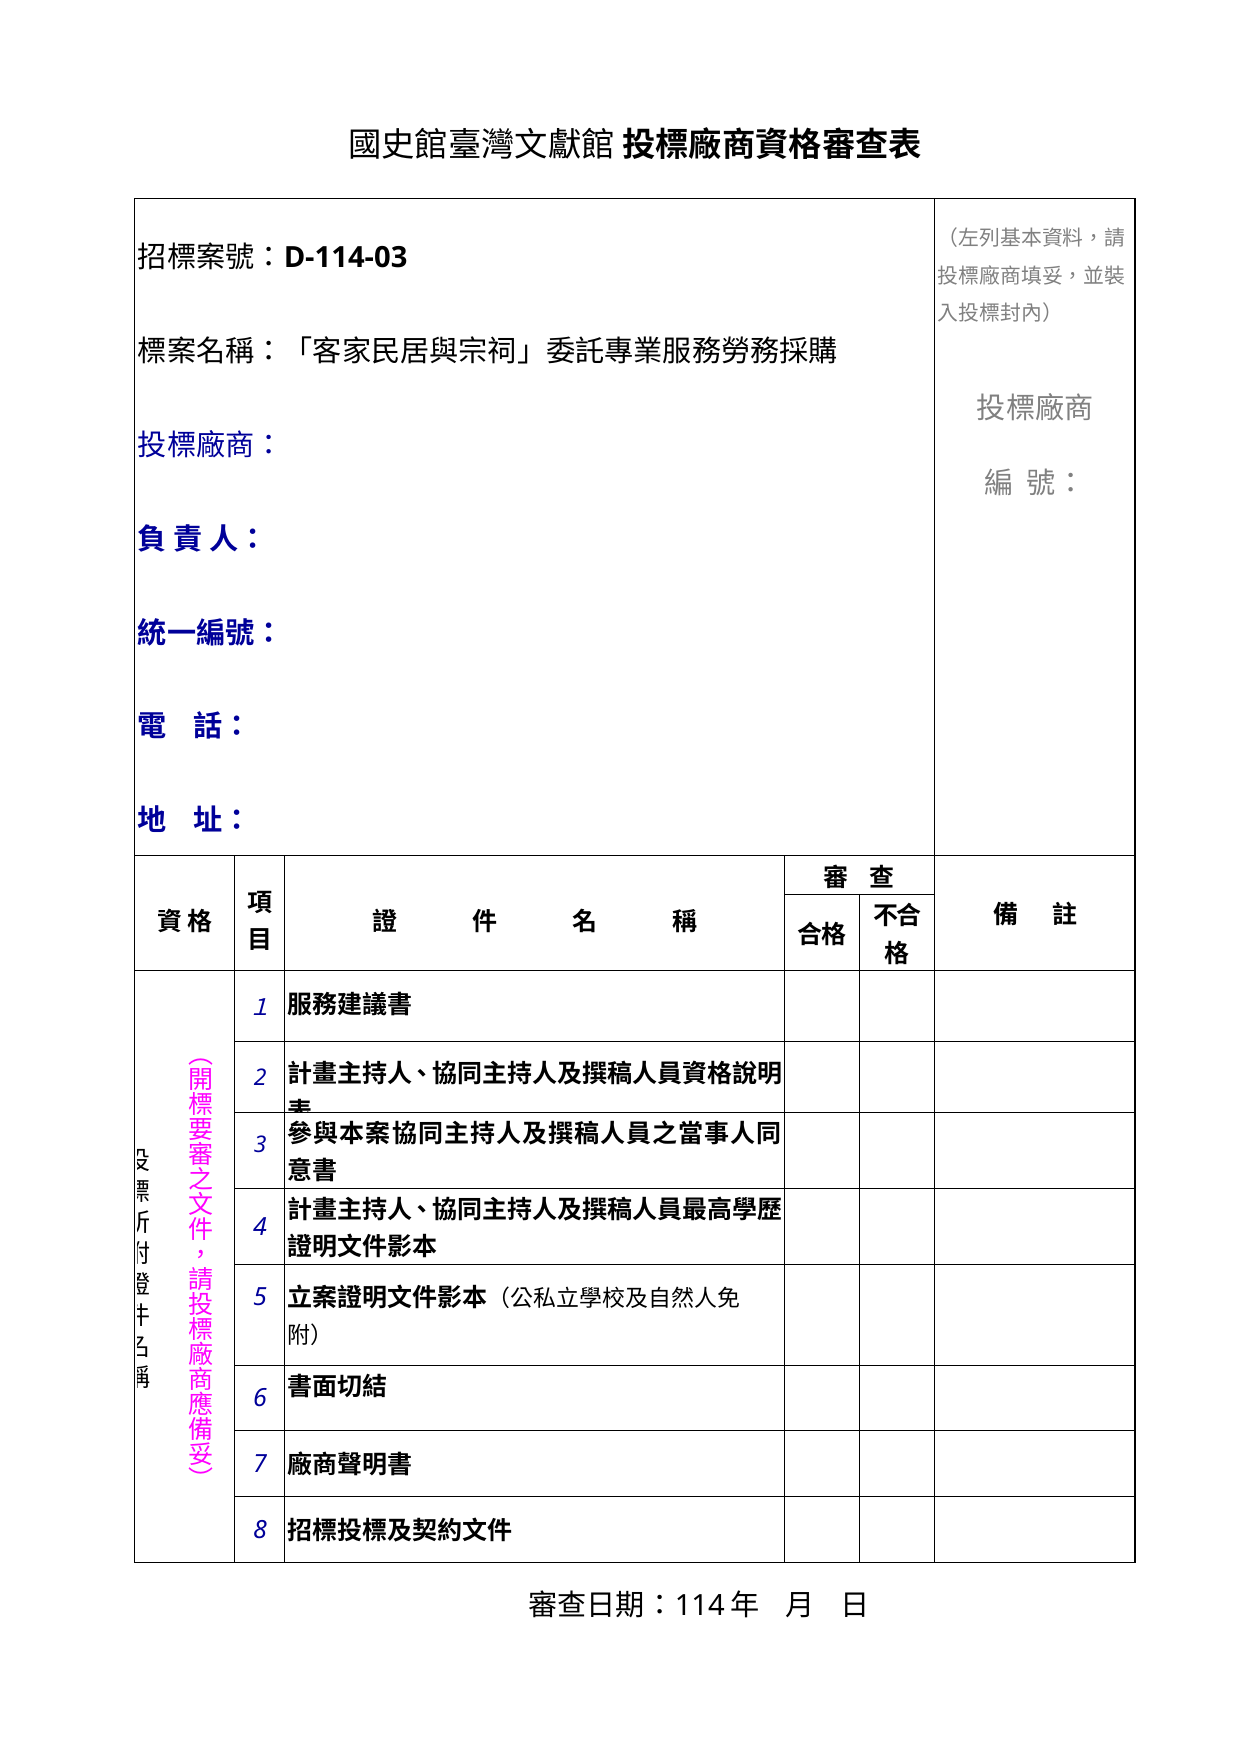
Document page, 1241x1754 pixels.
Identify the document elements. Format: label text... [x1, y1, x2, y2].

table_cell [935, 1042, 1134, 1112]
table_header （左列基本資料，請投標廠商填妥，並裝入投標封內） 投標廠商 編 號： [935, 199, 1134, 855]
table_cell [935, 1265, 1134, 1365]
table_cell 服務建議書 [285, 971, 784, 1041]
table_cell [935, 1113, 1134, 1188]
table_cell 立案證明文件影本（公私立學校及自然人免附） [285, 1265, 784, 1365]
table_cell 3 [235, 1113, 284, 1188]
table_cell [785, 1431, 859, 1496]
table_cell [785, 1042, 859, 1112]
table_cell 資 格 [135, 856, 234, 970]
table_cell [860, 1113, 934, 1188]
table_cell [860, 971, 934, 1041]
table_cell 不合格 [860, 895, 934, 970]
table_cell [785, 1265, 859, 1365]
table_cell 6 [235, 1366, 284, 1430]
table_cell [860, 1366, 934, 1430]
table_cell 合格 [785, 895, 859, 970]
table_cell 計畫主持人、協同主持人及撰稿人員資格說明表 [285, 1042, 784, 1112]
table_cell 8 [235, 1497, 284, 1562]
table_cell [860, 1042, 934, 1112]
table_cell 4 [235, 1189, 284, 1264]
table_cell [785, 1497, 859, 1562]
table_cell 廠商聲明書 [285, 1431, 784, 1496]
text 國史館臺灣文獻館 投標廠商資格審查表 [118, 104, 1152, 179]
table_cell （開標要審之文件，請投標廠商應備妥） 投 標 所 附 證 件 名 稱 [135, 971, 234, 1562]
table_cell １ [235, 971, 284, 1041]
table_cell 計畫主持人、協同主持人及撰稿人員最高學歷證明文件影本 [285, 1189, 784, 1264]
table_cell [935, 1189, 1134, 1264]
table_cell [860, 1497, 934, 1562]
table_cell 審 查 [785, 856, 934, 894]
table_cell [935, 1431, 1134, 1496]
table_cell 參與本案協同主持人及撰稿人員之當事人同意書 [285, 1113, 784, 1188]
table_cell 7 [235, 1431, 284, 1496]
table_cell 書面切結 [285, 1366, 784, 1430]
table_cell 項目 [235, 856, 284, 970]
table_cell [860, 1431, 934, 1496]
table_header 招標案號：D-114-03 標案名稱：「客家民居與宗祠」委託專業服務勞務採購 投標廠商： 負 責 人： 統一編號： 電 話： 地 址： [135, 199, 934, 855]
table_cell [785, 1366, 859, 1430]
table_cell 證 件 名 稱 [285, 856, 784, 970]
table_cell [785, 1189, 859, 1264]
table_cell [860, 1189, 934, 1264]
table_cell [935, 1497, 1134, 1562]
table_cell [935, 971, 1134, 1041]
table_cell 備 註 [935, 856, 1134, 970]
table_cell [785, 971, 859, 1041]
table_cell [785, 1113, 859, 1188]
table_cell 招標投標及契約文件 [285, 1497, 784, 1562]
table_cell [935, 1366, 1134, 1430]
table_cell [860, 1265, 934, 1365]
table_cell 2 [235, 1042, 284, 1112]
text 審查日期：114年 月 日 [93, 1582, 1152, 1624]
table_cell 5 [235, 1265, 284, 1365]
